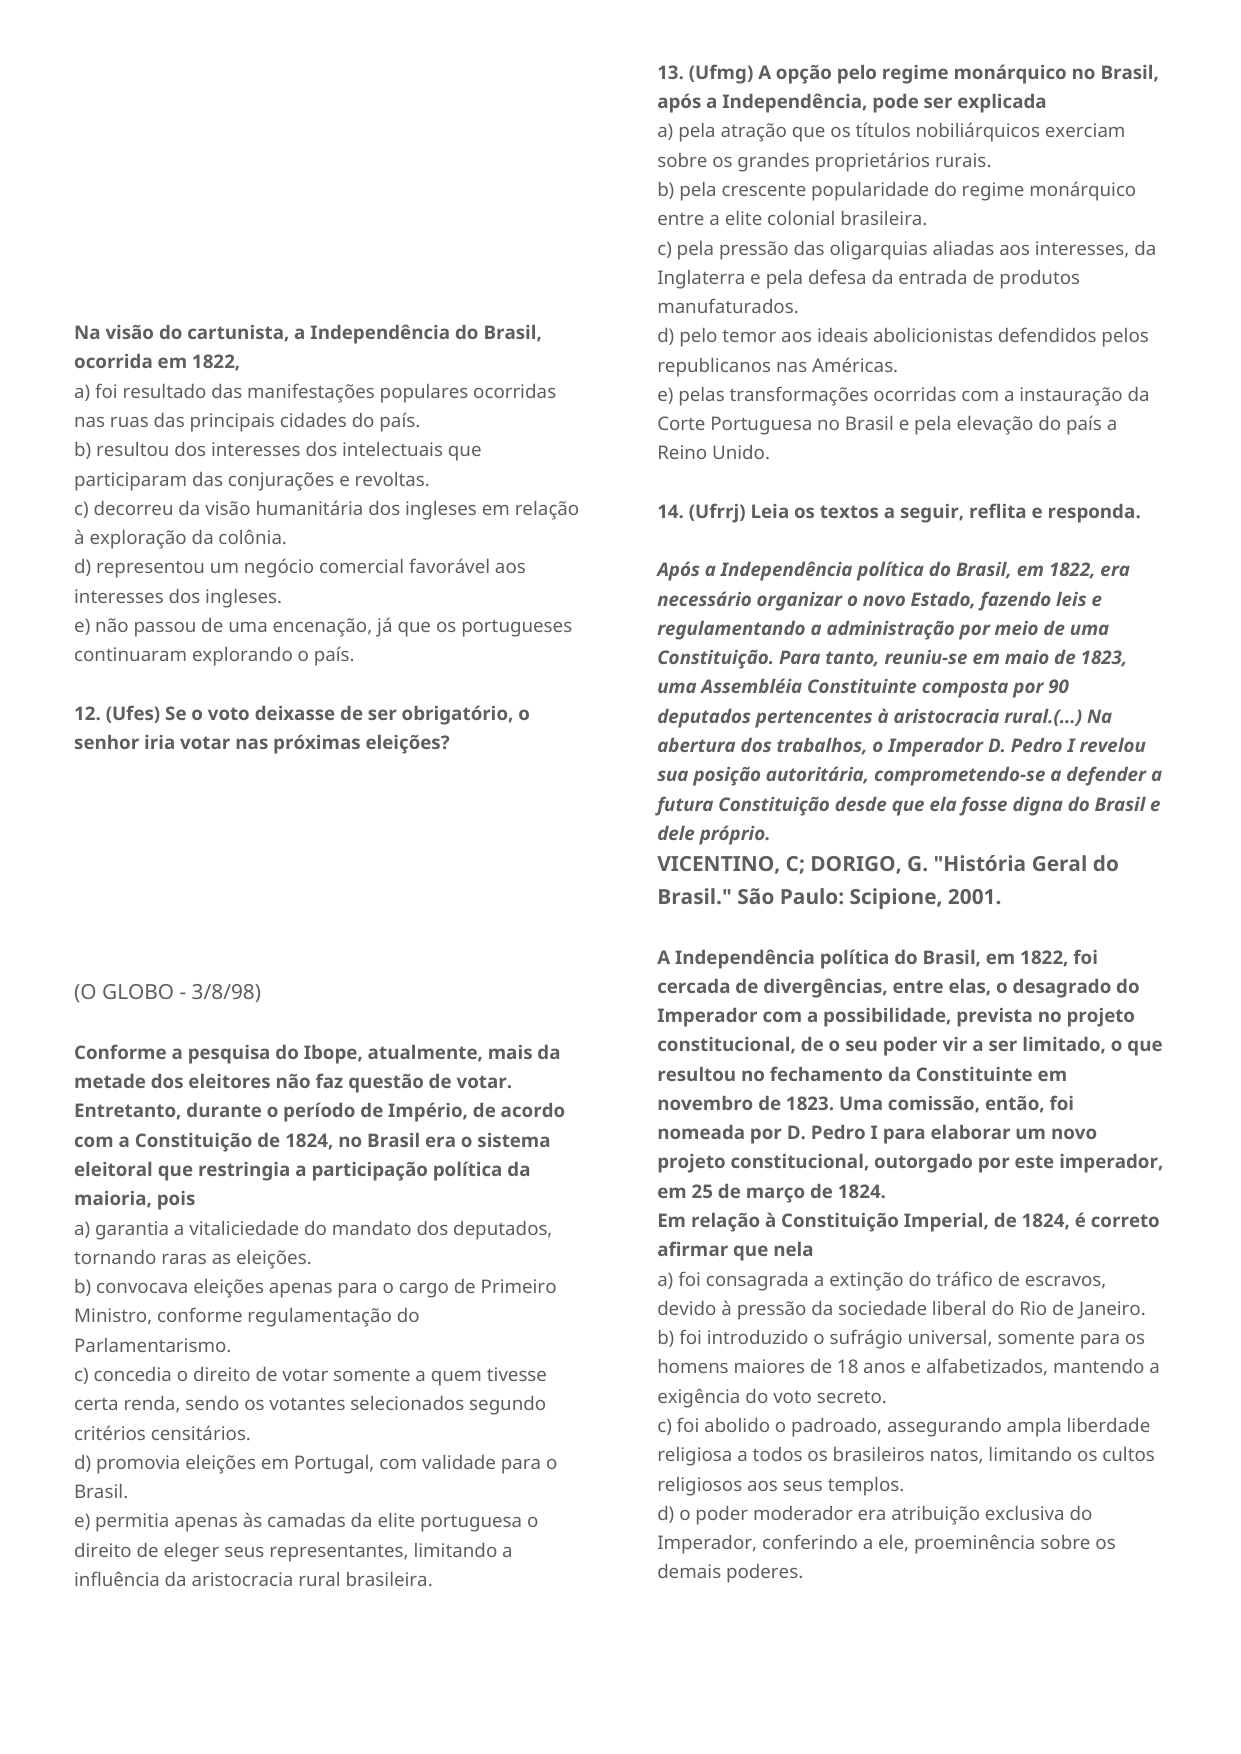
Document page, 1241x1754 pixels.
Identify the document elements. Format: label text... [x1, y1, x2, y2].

text c) foi abolido o padroado, assegurando ampla liberdade religiosa a todos os brasileiros natos, limitando os cultos religiosos aos seus templos. [657, 1412, 1167, 1496]
text Na visão do cartunista, a Independência do Brasil, ocorrida em 1822, [74, 319, 583, 374]
text (O GLOBO - 3/8/98) [74, 977, 583, 1006]
text a) garantia a vitaliciedade do mandato dos deputados, tornando raras as eleições. [74, 1215, 583, 1270]
text Em relação à Constituição Imperial, de 1824, é correto afirmar que nela [657, 1207, 1167, 1262]
text c) pela pressão das oligarquias aliadas aos interesses, da Inglaterra e pela defesa da entrada de produtos manufaturados. [657, 235, 1167, 319]
text 13. (Ufmg) A opção pelo regime monárquico no Brasil, após a Independência, pode ser explicada [657, 59, 1167, 114]
text d) promovia eleições em Portugal, com validade para o Brasil. [74, 1449, 583, 1504]
text A Independência política do Brasil, em 1822, foi cercada de divergências, entre elas, o desagrado do Imperador com a possibilidade, prevista no projeto constitucional, de o seu poder vir a ser limitado, o que resultou no fechamento da Constituinte em novembro de 1823. Uma comissão, então, foi nomeada por D. Pedro I para elaborar um novo projeto constitucional, outorgado por este imperador, em 25 de março de 1824. [657, 944, 1167, 1204]
text 14. (Ufrrj) Leia os textos a seguir, reflita e responda. [657, 498, 1167, 524]
text a) foi consagrada a extinção do tráfico de escravos, devido à pressão da sociedade liberal do Rio de Janeiro. [657, 1266, 1167, 1321]
text b) foi introduzido o sufrágio universal, somente para os homens maiores de 18 anos e alfabetizados, mantendo a exigência do voto secreto. [657, 1324, 1167, 1408]
text d) o poder moderador era atribuição exclusiva do Imperador, conferindo a ele, proeminência sobre os demais poderes. [657, 1500, 1167, 1584]
text b) convocava eleições apenas para o cargo de Primeiro Ministro, conforme regulamentação do Parlamentarismo. [74, 1273, 583, 1357]
text VICENTINO, C; DORIGO, G. "História Geral do Brasil." São Paulo: Scipione, 2001. [657, 849, 1167, 911]
text a) foi resultado das manifestações populares ocorridas nas ruas das principais cidades do país. [74, 378, 583, 433]
text e) pelas transformações ocorridas com a instauração da Corte Portuguesa no Brasil e pela elevação do país a Reino Unido. [657, 381, 1167, 465]
text b) resultou dos interesses dos intelectuais que participaram das conjurações e revoltas. [74, 437, 583, 491]
text d) representou um negócio comercial favorável aos interesses dos ingleses. [74, 554, 583, 608]
text 12. (Ufes) Se o voto deixasse de ser obrigatório, o senhor iria votar nas próximas eleições? [74, 700, 583, 755]
text d) pelo temor aos ideais abolicionistas defendidos pelos republicanos nas Américas. [657, 323, 1167, 377]
text e) não passou de uma encenação, já que os portugueses continuaram explorando o país. [74, 612, 583, 667]
text c) decorreu da visão humanitária dos ingleses em relação à exploração da colônia. [74, 495, 583, 550]
text c) concedia o direito de votar somente a quem tivesse certa renda, sendo os votantes selecionados segundo critérios censitários. [74, 1361, 583, 1445]
text Conforme a pesquisa do Ibope, atualmente, mais da metade dos eleitores não faz questão de votar. Entretanto, durante o período de Império, de acordo com a Constituição de 1824, no Brasil era o sistema eleitoral que restringia a participação política da maioria, pois [74, 1039, 583, 1211]
text a) pela atração que os títulos nobiliárquicos exerciam sobre os grandes proprietários rurais. [657, 118, 1167, 172]
text e) permitia apenas às camadas da elite portuguesa o direito de eleger seus representantes, limitando a influência da aristocracia rural brasileira. [74, 1508, 583, 1592]
text b) pela crescente popularidade do regime monárquico entre a elite colonial brasileira. [657, 176, 1167, 231]
text Após a Independência política do Brasil, em 1822, era necessário organizar o novo Estado, fazendo leis e regulamentando a administração por meio de uma Constituição. Para tanto, reuniu-se em maio de 1823, uma Assembléia Constituinte composta por 90 deputados pertencentes à aristocracia rural.(...) Na abertura dos trabalhos, o Imperador D. Pedro I revelou sua posição autoritária, comprometendo-se a defender a futura Constituição desde que ela fosse digna do Brasil e dele próprio. [657, 557, 1167, 846]
